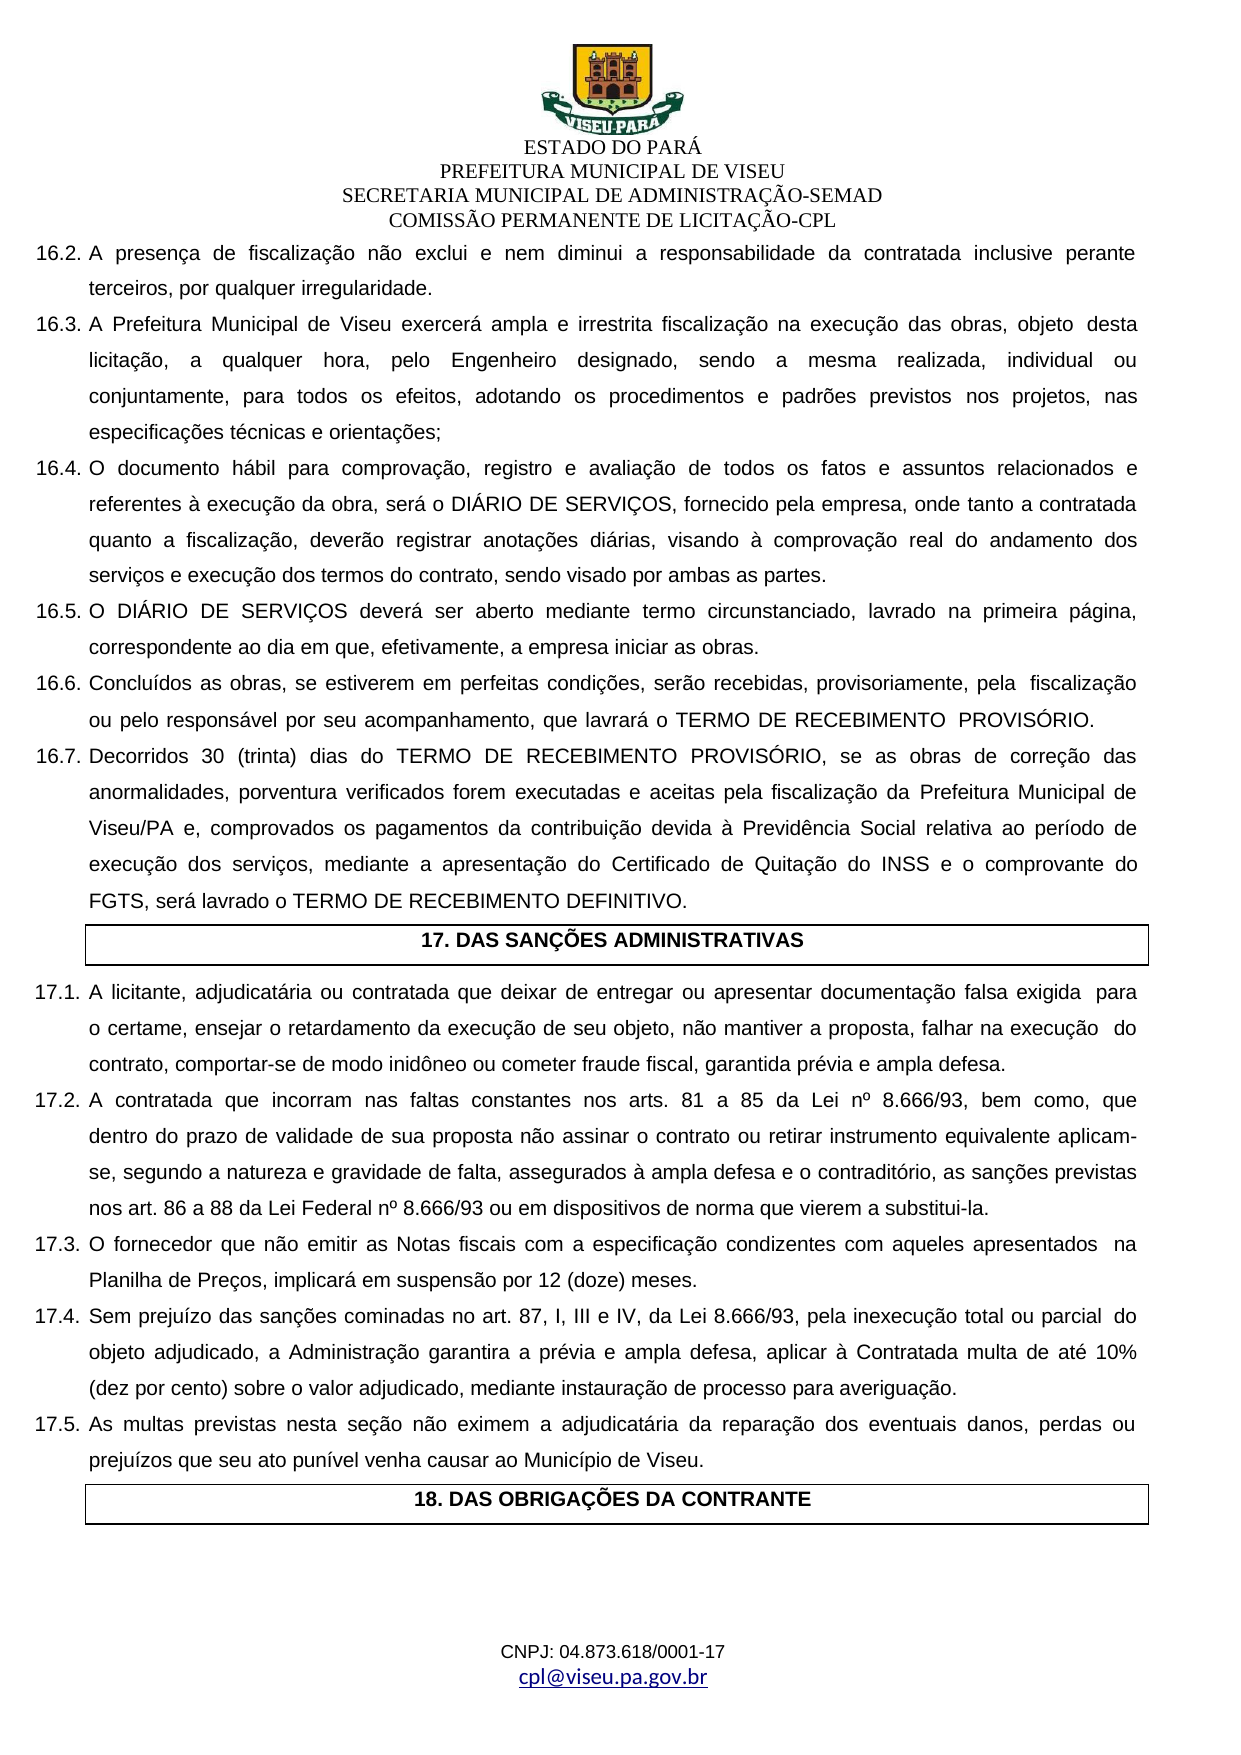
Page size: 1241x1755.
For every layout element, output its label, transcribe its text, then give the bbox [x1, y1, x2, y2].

text 17. DAS SANÇÕES ADMINISTRATIVAS [421, 927, 1148, 951]
list A contratada que incorram nas faltas constantes nos arts. 81 a 85 da Lei nº 8.666/93, bem como, que dentro do prazo de validade de sua proposta não assinar o contrato ou retirar instrumento equivalente aplicam- se, segundo a natureza e gravidade de falta, assegurados à ampla defesa e o contraditório, as sanções previstas nos art. 86 a 88 da Lei Federal nº 8.666/93 ou em dispositivos de norma que vierem a substitui-la. [73, 1088, 1138, 1219]
list O documento hábil para comprovação, registro e avaliação de todos os fatos e assuntos relacionados e referentes à execução da obra, será o DIÁRIO DE SERVIÇOS, fornecido pela empresa, onde tanto a contratada quanto a fiscalização, deverão registrar anotações diárias, visando à comprovação real do andamento dos serviços e execução dos termos do contrato, sendo visado por ambas as partes. [73, 456, 1138, 587]
list A presença de fiscalização não exclui e nem diminui a responsabilidade da contratada inclusive perante terceiros, por qualquer irregularidade. [73, 240, 1137, 300]
list A licitante, adjudicatária ou contratada que deixar de entregar ou apresentar documentação falsa exigida para o certame, ensejar o retardamento da execução de seu objeto, não mantiver a proposta, falhar na execução do contrato, comportar-se de modo inidôneo ou cometer fraude fiscal, garantida prévia e ampla defesa. [73, 979, 1137, 1076]
list Decorridos 30 (trinta) dias do TERMO DE RECEBIMENTO PROVISÓRIO, se as obras de correção das anormalidades, porventura verificados forem executadas e aceitas pela fiscalização da Prefeitura Municipal de Viseu/PA e, comprovados os pagamentos da contribuição devida à Previdência Social relativa ao período de execução dos serviços, mediante a apresentação do Certificado de Quitação do INSS e o comprovante do FGTS, será lavrado o TERMO DE RECEBIMENTO DEFINITIVO. [73, 744, 1138, 912]
text 18. DAS OBRIGAÇÕES DA CONTRANTE [414, 1487, 1148, 1511]
list Concluídos as obras, se estiverem em perfeitas condições, serão recebidas, provisoriamente, pela fiscalização ou pelo responsável por seu acompanhamento, que lavrará o TERMO DE RECEBIMENTO PROVISÓRIO. [73, 671, 1137, 732]
list O fornecedor que não emitir as Notas fiscais com a especificação condizentes com aqueles apresentados na Planilha de Preços, implicará em suspensão por 12 (doze) meses. [73, 1231, 1137, 1292]
list Sem prejuízo das sanções cominadas no art. 87, I, III e IV, da Lei 8.666/93, pela inexecução total ou parcial do objeto adjudicado, a Administração garantira a prévia e ampla defesa, aplicar à Contratada multa de até 10% (dez por cento) sobre o valor adjudicado, mediante instauração de processo para averiguação. [73, 1304, 1137, 1400]
list O DIÁRIO DE SERVIÇOS deverá ser aberto mediante termo circunstanciado, lavrado na primeira página, correspondente ao dia em que, efetivamente, a empresa iniciar as obras. [73, 599, 1137, 659]
list A Prefeitura Municipal de Viseu exercerá ampla e irrestrita fiscalização na execução das obras, objeto desta licitação, a qualquer hora, pelo Engenheiro designado, sendo a mesma realizada, individual ou conjuntamente, para todos os efeitos, adotando os procedimentos e padrões previstos nos projetos, nas especificações técnicas e orientações; [73, 312, 1138, 444]
list As multas previstas nesta seção não eximem a adjudicatária da reparação dos eventuais danos, perdas ou prejuízos que seu ato punível venha causar ao Município de Viseu. [73, 1412, 1136, 1472]
